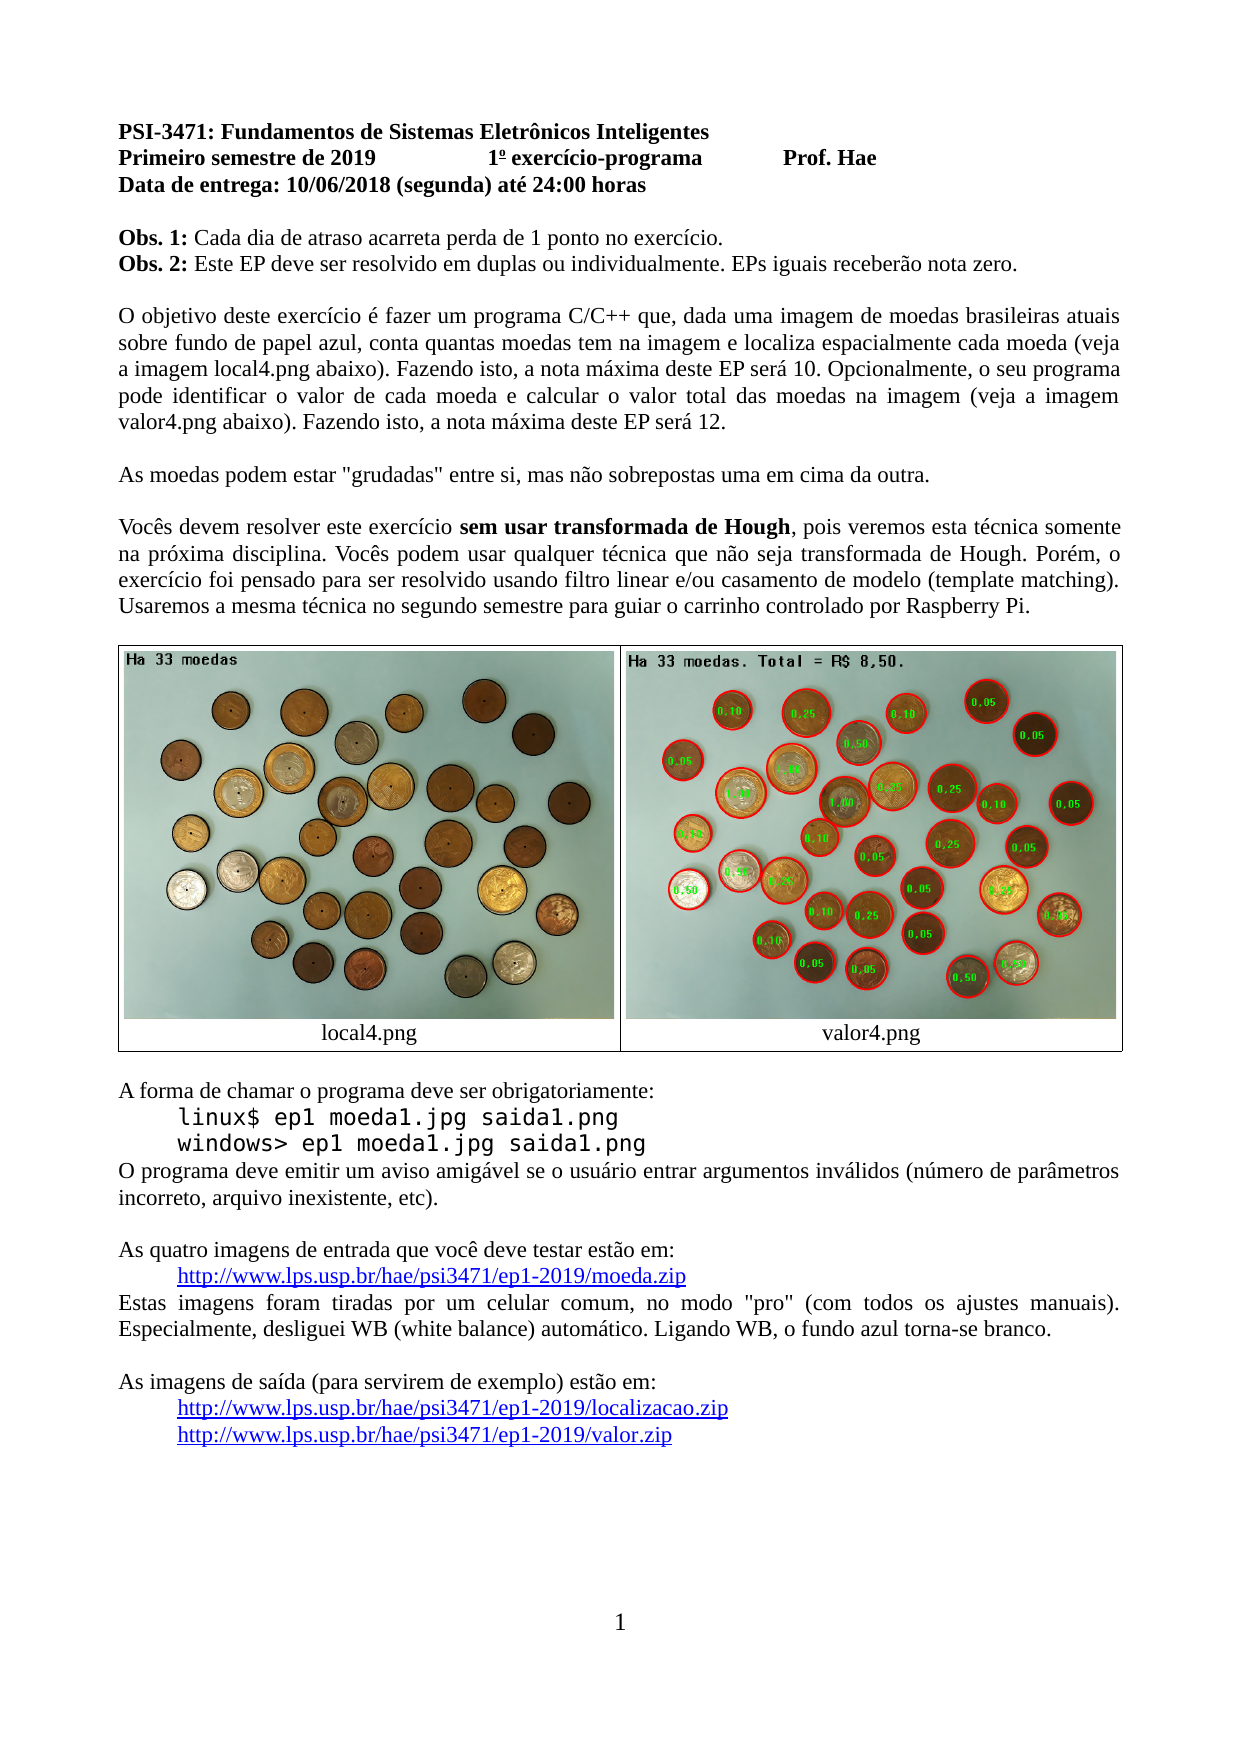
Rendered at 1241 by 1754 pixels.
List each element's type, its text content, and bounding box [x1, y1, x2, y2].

picture [625, 651, 1117, 1019]
text As moedas podem estar "grudadas" entre si, mas não sobrepostas uma em cima da outra. [118, 461, 1122, 487]
text O objetivo deste exercício é fazer um programa C/C++ que, dada uma imagem de moedas brasileiras atuais sobre fundo de papel azul, conta quantas moedas tem na imagem e localiza espacialmente cada moeda (veja a imagem local4.png abaixo). Fazendo isto, a nota máxima deste EP será 10. Opcionalmente, o seu programa pode identificar o valor de cada moeda e calcular o valor total das moedas na imagem (veja a imagem valor4.png abaixo). Fazendo isto, a nota máxima deste EP será 12. [118, 303, 1122, 434]
subtitle PSI-3471: Fundamentos de Sistemas Eletrônicos Inteligentes [118, 118, 1122, 144]
text O programa deve emitir um aviso amigável se o usuário entrar argumentos inválidos (número de parâmetros incorreto, arquivo inexistente, etc). [118, 1157, 1122, 1210]
text http://www.lps.usp.br/hae/psi3471/ep1-2019/valor.zip [118, 1421, 1122, 1447]
text Primeiro semestre de 2019 1o exercício-programa Prof. Hae [118, 144, 1122, 171]
text Vocês devem resolver este exercício sem usar transformada de Hough, pois veremos esta técnica somente na próxima disciplina. Vocês podem usar qualquer técnica que não seja transformada de Hough. Porém, o exercício foi pensado para ser resolvido usando filtro linear e/ou casamento de modelo (template matching). Usaremos a mesma técnica no segundo semestre para guiar o carrinho controlado por Raspberry Pi. [118, 513, 1122, 619]
text Obs. 2: Este EP deve ser resolvido em duplas ou individualmente. EPs iguais receberão nota zero. [118, 250, 1122, 276]
text Obs. 1: Cada dia de atraso acarreta perda de 1 ponto no exercício. [118, 223, 1122, 250]
table_header local4.png [119, 646, 620, 1051]
table_header valor4.png [621, 646, 1122, 1051]
picture [123, 651, 615, 1019]
text linux$ ep1 moeda1.jpg saida1.png [118, 1104, 1122, 1131]
text http://www.lps.usp.br/hae/psi3471/ep1-2019/moeda.zip [118, 1263, 1122, 1289]
text http://www.lps.usp.br/hae/psi3471/ep1-2019/localizacao.zip [118, 1394, 1122, 1421]
text windows> ep1 moeda1.jpg saida1.png [118, 1131, 1122, 1157]
text As quatro imagens de entrada que você deve testar estão em: [118, 1236, 1122, 1263]
text As imagens de saída (para servirem de exemplo) estão em: [118, 1368, 1122, 1394]
text A forma de chamar o programa deve ser obrigatoriamente: [118, 1077, 1122, 1104]
text Data de entrega: 10/06/2018 (segunda) até 24:00 horas [118, 171, 1122, 197]
text Estas imagens foram tiradas por um celular comum, no modo "pro" (com todos os ajustes manuais). Especialmente, desliguei WB (white balance) automático. Ligando WB, o fundo azul torna-se branco. [118, 1289, 1122, 1342]
